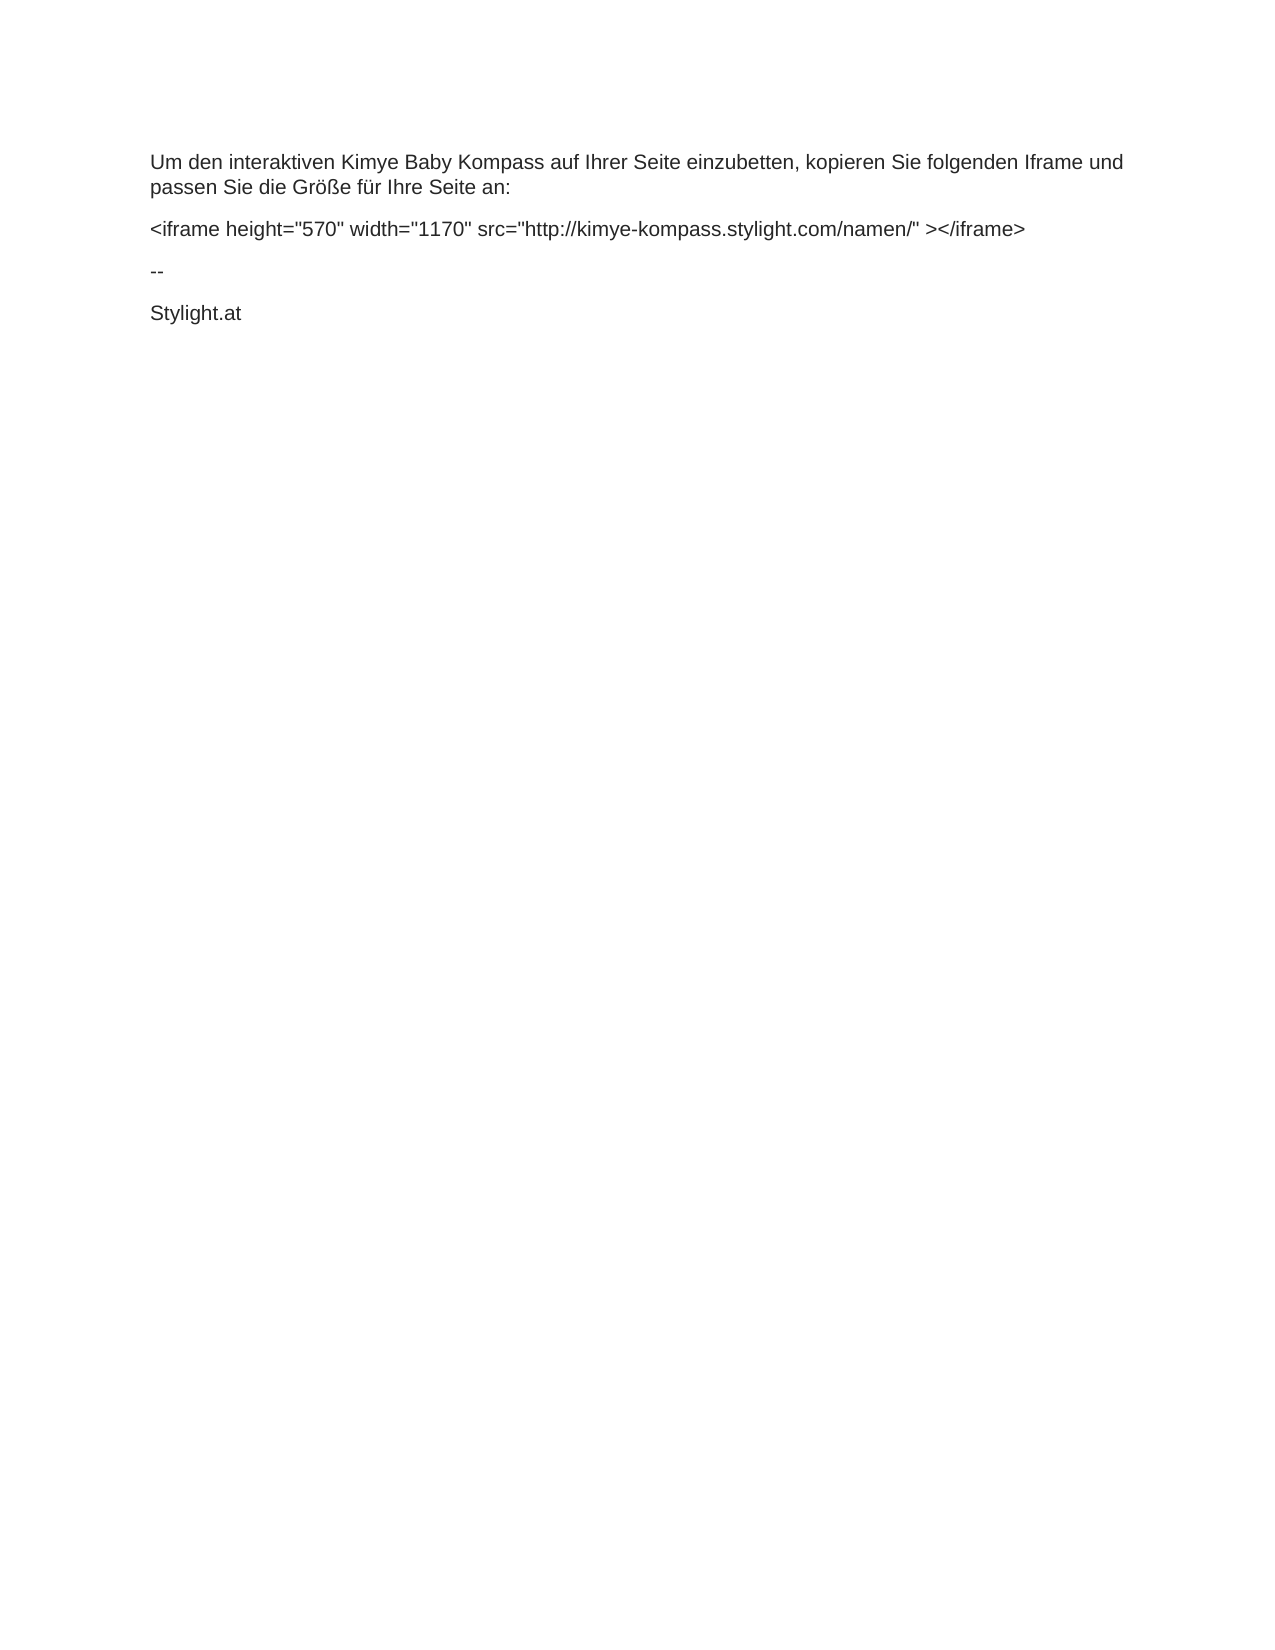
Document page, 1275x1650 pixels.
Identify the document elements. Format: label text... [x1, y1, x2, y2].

text <iframe height="570" width="1170" src="http://kimye-kompass.stylight.com/namen/" ></iframe> [150, 217, 1125, 241]
text -- [150, 259, 1125, 283]
text Um den interaktiven Kimye Baby Kompass auf Ihrer Seite einzubetten, kopieren Sie folgenden Iframe und passen Sie die Größe für Ihre Seite an: [150, 150, 1125, 199]
text Stylight.at [150, 300, 1125, 324]
